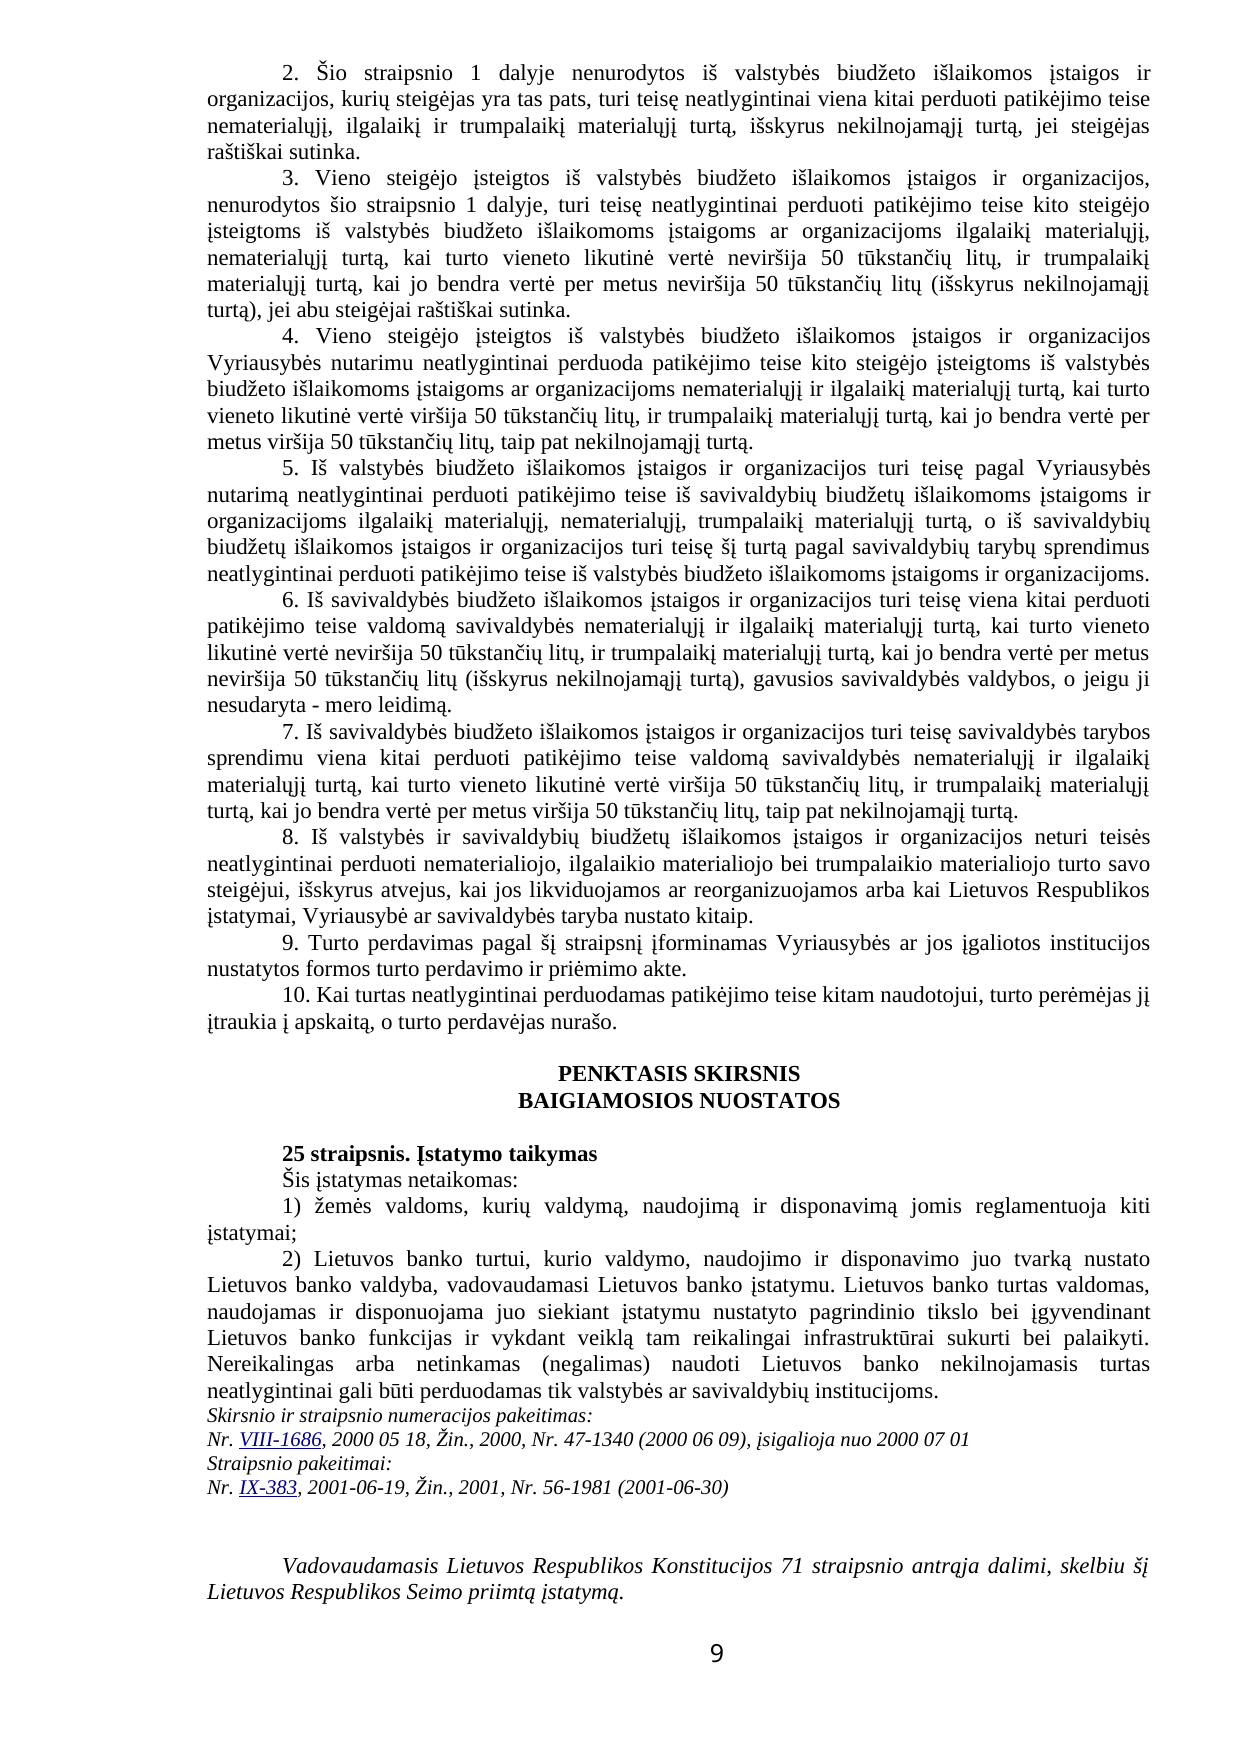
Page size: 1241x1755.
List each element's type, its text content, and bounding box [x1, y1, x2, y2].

text Skirsnio ir straipsnio numeracijos pakeitimas: [207, 1403, 1152, 1427]
text 2) Lietuvos banko turtui, kurio valdymo, naudojimo ir disponavimo juo tvarką nustato Lietuvos banko valdyba, vadovaudamasi Lietuvos banko įstatymu. Lietuvos banko turtas valdomas, naudojamas ir disponuojama juo siekiant įstatymu nustatyto pagrindinio tikslo bei įgyvendinant Lietuvos banko funkcijas ir vykdant veiklą tam reikalingai infrastruktūrai sukurti bei palaikyti. Nereikalingas arba netinkamas (negalimas) naudoti Lietuvos banko nekilnojamasis turtas neatlygintinai gali būti perduodamas tik valstybės ar savivaldybių institucijoms. [207, 1245, 1152, 1403]
text Straipsnio pakeitimai: [207, 1451, 1152, 1475]
text BAIGIAMOSIOS NUOSTATOS [207, 1087, 1152, 1113]
text Vadovaudamasis Lietuvos Respublikos Konstitucijos 71 straipsnio antrąja dalimi, skelbiu šį Lietuvos Respublikos Seimo priimtą įstatymą. [207, 1552, 1152, 1605]
text 8. Iš valstybės ir savivaldybių biudžetų išlaikomos įstaigos ir organizacijos neturi teisės neatlygintinai perduoti nematerialiojo, ilgalaikio materialiojo bei trumpalaikio materialiojo turto savo steigėjui, išskyrus atvejus, kai jos likviduojamos ar reorganizuojamos arba kai Lietuvos Respublikos įstatymai, Vyriausybė ar savivaldybės taryba nustato kitaip. [207, 823, 1152, 929]
text 5. Iš valstybės biudžeto išlaikomos įstaigos ir organizacijos turi teisę pagal Vyriausybės nutarimą neatlygintinai perduoti patikėjimo teise iš savivaldybių biudžetų išlaikomoms įstaigoms ir organizacijoms ilgalaikį materialųjį, nematerialųjį, trumpalaikį materialųjį turtą, o iš savivaldybių biudžetų išlaikomos įstaigos ir organizacijos turi teisę šį turtą pagal savivaldybių tarybų sprendimus neatlygintinai perduoti patikėjimo teise iš valstybės biudžeto išlaikomoms įstaigoms ir organizacijoms. [207, 454, 1152, 586]
text 3. Vieno steigėjo įsteigtos iš valstybės biudžeto išlaikomos įstaigos ir organizacijos, nenurodytos šio straipsnio 1 dalyje, turi teisę neatlygintinai perduoti patikėjimo teise kito steigėjo įsteigtoms iš valstybės biudžeto išlaikomoms įstaigoms ar organizacijoms ilgalaikį materialųjį, nematerialųjį turtą, kai turto vieneto likutinė vertė neviršija 50 tūkstančių litų, ir trumpalaikį materialųjį turtą, kai jo bendra vertė per metus neviršija 50 tūkstančių litų (išskyrus nekilnojamąjį turtą), jei abu steigėjai raštiškai sutinka. [207, 164, 1152, 323]
text 6. Iš savivaldybės biudžeto išlaikomos įstaigos ir organizacijos turi teisę viena kitai perduoti patikėjimo teise valdomą savivaldybės nematerialųjį ir ilgalaikį materialųjį turtą, kai turto vieneto likutinė vertė neviršija 50 tūkstančių litų, ir trumpalaikį materialųjį turtą, kai jo bendra vertė per metus neviršija 50 tūkstančių litų (išskyrus nekilnojamąjį turtą), gavusios savivaldybės valdybos, o jeigu ji nesudaryta - mero leidimą. [207, 586, 1152, 718]
text 25 straipsnis. Įstatymo taikymas [207, 1139, 1152, 1166]
text Nr. VIII-1686, 2000 05 18, Žin., 2000, Nr. 47-1340 (2000 06 09), įsigalioja nuo 2000 07 01 [207, 1427, 1152, 1451]
text 2. Šio straipsnio 1 dalyje nenurodytos iš valstybės biudžeto išlaikomos įstaigos ir organizacijos, kurių steigėjas yra tas pats, turi teisę neatlygintinai viena kitai perduoti patikėjimo teise nematerialųjį, ilgalaikį ir trumpalaikį materialųjį turtą, išskyrus nekilnojamąjį turtą, jei steigėjas raštiškai sutinka. [207, 59, 1152, 164]
text 7. Iš savivaldybės biudžeto išlaikomos įstaigos ir organizacijos turi teisę savivaldybės tarybos sprendimu viena kitai perduoti patikėjimo teise valdomą savivaldybės nematerialųjį ir ilgalaikį materialųjį turtą, kai turto vieneto likutinė vertė viršija 50 tūkstančių litų, ir trumpalaikį materialųjį turtą, kai jo bendra vertė per metus viršija 50 tūkstančių litų, taip pat nekilnojamąjį turtą. [207, 718, 1152, 823]
text 1) žemės valdoms, kurių valdymą, naudojimą ir disponavimą jomis reglamentuoja kiti įstatymai; [207, 1192, 1152, 1245]
text Šis įstatymas netaikomas: [207, 1166, 1152, 1192]
text Nr. IX-383, 2001-06-19, Žin., 2001, Nr. 56-1981 (2001-06-30) [207, 1475, 1152, 1499]
text 4. Vieno steigėjo įsteigtos iš valstybės biudžeto išlaikomos įstaigos ir organizacijos Vyriausybės nutarimu neatlygintinai perduoda patikėjimo teise kito steigėjo įsteigtoms iš valstybės biudžeto išlaikomoms įstaigoms ar organizacijoms nematerialųjį ir ilgalaikį materialųjį turtą, kai turto vieneto likutinė vertė viršija 50 tūkstančių litų, ir trumpalaikį materialųjį turtą, kai jo bendra vertė per metus viršija 50 tūkstančių litų, taip pat nekilnojamąjį turtą. [207, 323, 1152, 454]
text 10. Kai turtas neatlygintinai perduodamas patikėjimo teise kitam naudotojui, turto perėmėjas jį įtraukia į apskaitą, o turto perdavėjas nurašo. [207, 981, 1152, 1034]
text PENKTASIS SKIRSNIS [207, 1061, 1152, 1087]
text 9. Turto perdavimas pagal šį straipsnį įforminamas Vyriausybės ar jos įgaliotos institucijos nustatytos formos turto perdavimo ir priėmimo akte. [207, 929, 1152, 981]
